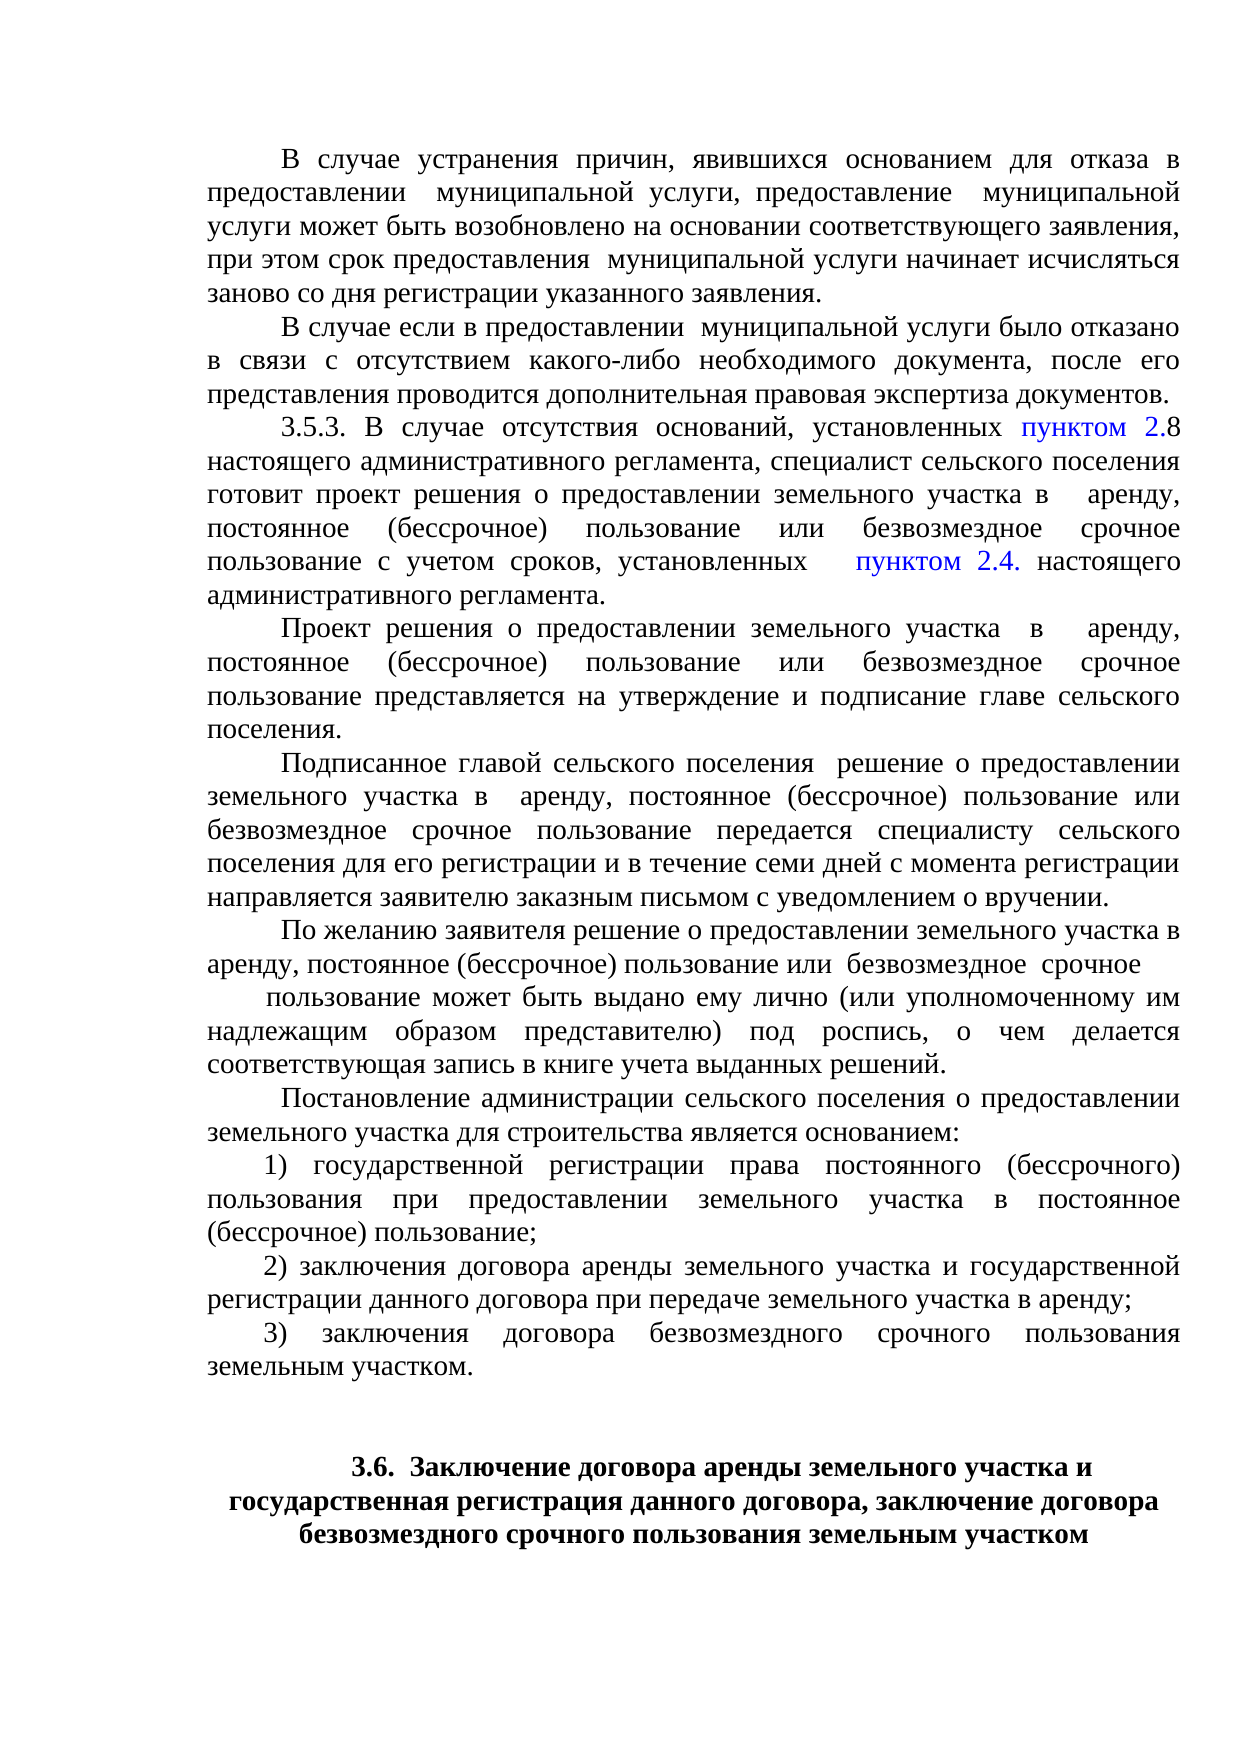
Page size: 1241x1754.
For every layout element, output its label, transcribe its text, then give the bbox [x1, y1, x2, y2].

text В случае если в предоставлении муниципальной услуги было отказано в связи с отсутствием какого-либо необходимого документа, после его представления проводится дополнительная правовая экспертиза документов. [207, 309, 1181, 409]
text 3.5.3. В случае отсутствия оснований, установленных пунктом 2.8 настоящего административного регламента, специалист сельского поселения готовит проект решения о предоставлении земельного участка в аренду, постоянное (бессрочное) пользование или безвозмездное срочное пользование с учетом сроков, установленных пунктом 2.4. настоящего административного регламента. [207, 409, 1181, 611]
text Проект решения о предоставлении земельного участка в аренду, постоянное (бессрочное) пользование или безвозмездное срочное пользование представляется на утверждение и подписание главе сельского поселения. [207, 611, 1181, 745]
text 1) государственной регистрации права постоянного (бессрочного) пользования при предоставлении земельного участка в постоянное (бессрочное) пользование; [207, 1147, 1181, 1248]
text Постановление администрации сельского поселения о предоставлении земельного участка для строительства является основанием: [207, 1080, 1181, 1147]
text 2) заключения договора аренды земельного участка и государственной регистрации данного договора при передаче земельного участка в аренду; [207, 1248, 1181, 1315]
text Подписанное главой сельского поселения решение о предоставлении земельного участка в аренду, постоянное (бессрочное) пользование или безвозмездное срочное пользование передается специалисту сельского поселения для его регистрации и в течение семи дней с момента регистрации направляется заявителю заказным письмом с уведомлением о вручении. [207, 745, 1181, 912]
text пользование может быть выдано ему лично (или уполномоченному им надлежащим образом представителю) под роспись, о чем делается соответствующая запись в книге учета выданных решений. [207, 979, 1181, 1080]
text 3) заключения договора безвозмездного срочного пользования земельным участком. [207, 1315, 1181, 1382]
text В случае устранения причин, явившихся основанием для отказа в предоставлении муниципальной услуги, предоставление муниципальной услуги может быть возобновлено на основании соответствующего заявления, при этом срок предоставления муниципальной услуги начинает исчисляться заново со дня регистрации указанного заявления. [207, 141, 1181, 309]
text По желанию заявителя решение о предоставлении земельного участка в аренду, постоянное (бессрочное) пользование или безвозмездное срочное [207, 912, 1181, 979]
text 3.6. Заключение договора аренды земельного участка и государственная регистрация данного договора, заключение договора безвозмездного срочного пользования земельным участком [207, 1449, 1181, 1550]
